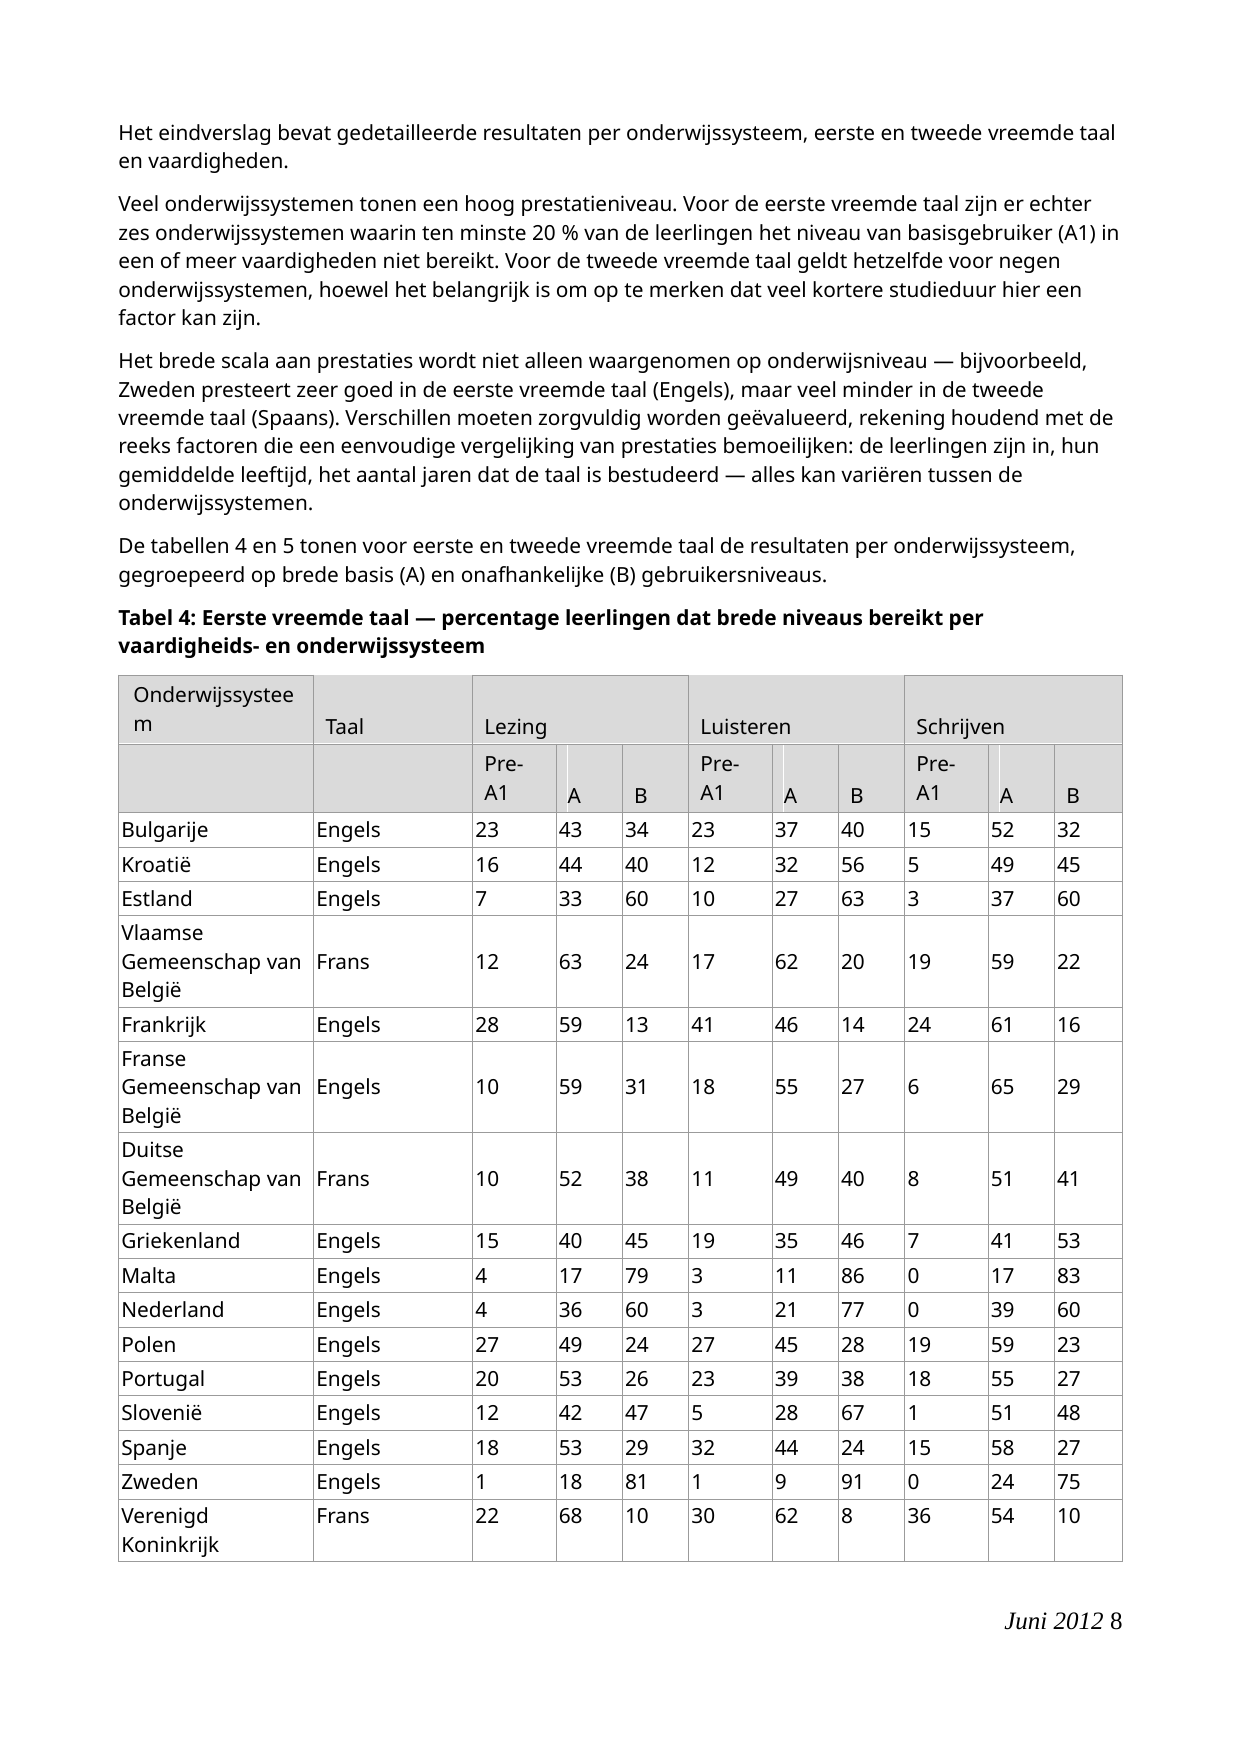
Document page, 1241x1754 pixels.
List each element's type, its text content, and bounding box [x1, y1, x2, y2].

table_cell 19 [905, 1328, 988, 1361]
table_cell [760, 745, 772, 812]
table_cell 58 [989, 1431, 1054, 1464]
table_header [119, 676, 130, 743]
table_cell Estland [119, 882, 313, 915]
table_cell 79 [623, 1259, 688, 1292]
table_cell Schrijven [916, 709, 1109, 743]
table_cell 51 [989, 1396, 1054, 1430]
table_cell 41 [689, 1008, 772, 1041]
table_cell 41 [989, 1225, 1054, 1258]
table_cell 24 [623, 1328, 688, 1361]
table_cell 12 [689, 848, 772, 881]
table_cell 3 [689, 1293, 772, 1327]
table_cell 24 [989, 1465, 1054, 1498]
table_cell 53 [557, 1431, 622, 1464]
table_cell 62 [773, 1500, 838, 1561]
table_cell 52 [989, 813, 1054, 847]
table_cell 36 [557, 1293, 622, 1327]
table_cell 63 [557, 916, 622, 1007]
table_cell 27 [773, 882, 838, 915]
table_cell Frans [314, 916, 472, 1007]
table_cell 39 [773, 1362, 838, 1395]
table_header [905, 676, 916, 743]
table_cell 37 [989, 882, 1054, 915]
table_cell 0 [905, 1259, 988, 1292]
table_cell Slovenië [119, 1396, 313, 1430]
table_header [484, 676, 677, 709]
table_cell 38 [623, 1133, 688, 1223]
table_cell 7 [473, 882, 556, 915]
table_cell Engels [314, 1008, 472, 1041]
table_cell 15 [905, 1431, 988, 1464]
table_cell 52 [557, 1133, 622, 1223]
table_cell A [1000, 778, 1043, 812]
table_cell 29 [1055, 1042, 1122, 1132]
table_cell Frankrijk [119, 1008, 313, 1041]
table_cell [1055, 745, 1066, 812]
table_cell 44 [773, 1431, 838, 1464]
table_cell 83 [1055, 1259, 1122, 1292]
table_cell [314, 745, 325, 812]
table_cell 6 [905, 1042, 988, 1132]
table_cell 60 [623, 882, 688, 915]
table_cell 38 [839, 1362, 904, 1395]
table_cell 33 [557, 882, 622, 915]
text De tabellen 4 en 5 tonen voor eerste en tweede vreemde taal de resultaten per onderwijssysteem, gegroepeerd op brede basis (A) en onafhankelijke (B) gebruikersniveaus. [118, 532, 1122, 588]
table_cell 27 [1055, 1431, 1122, 1464]
table_cell [1109, 745, 1122, 812]
table_cell Engels [314, 1362, 472, 1395]
table_cell 17 [557, 1259, 622, 1292]
table_header [314, 675, 325, 743]
table_cell Engels [314, 1293, 472, 1327]
table_cell Engels [314, 1431, 472, 1464]
table_cell [634, 745, 677, 778]
table_cell Engels [314, 1259, 472, 1292]
table_cell [976, 745, 988, 812]
table_cell 8 [905, 1133, 988, 1223]
table_cell 49 [989, 848, 1054, 881]
table_cell Frans [314, 1133, 472, 1223]
table_cell 23 [689, 1362, 772, 1395]
table_cell 24 [905, 1008, 988, 1041]
table_cell Polen [119, 1328, 313, 1361]
table_cell 28 [839, 1328, 904, 1361]
table_cell 60 [623, 1293, 688, 1327]
table_cell 68 [557, 1500, 622, 1561]
table_cell 37 [773, 813, 838, 847]
table_cell 42 [557, 1396, 622, 1430]
table_cell 40 [839, 813, 904, 847]
table_header [302, 676, 313, 743]
table_cell 55 [773, 1042, 838, 1132]
table_cell [677, 745, 688, 812]
table_cell 61 [989, 1008, 1054, 1041]
table_cell 41 [1055, 1133, 1122, 1223]
table_cell A [568, 778, 611, 812]
table_cell [839, 745, 850, 812]
table_cell Portugal [119, 1362, 313, 1395]
table_cell 20 [839, 916, 904, 1007]
table_cell Pre-A1 [916, 745, 976, 812]
table_cell 40 [623, 848, 688, 881]
table_cell Bulgarije [119, 813, 313, 847]
table_cell 5 [905, 848, 988, 881]
table_cell 1 [473, 1465, 556, 1498]
table_cell [461, 745, 472, 812]
table_cell 46 [839, 1225, 904, 1258]
table_cell 8 [839, 1500, 904, 1561]
table_cell 16 [1055, 1008, 1122, 1041]
table_cell 10 [1055, 1500, 1122, 1561]
table_cell Lezing [484, 709, 677, 743]
table_cell 91 [839, 1465, 904, 1498]
table_cell [989, 745, 999, 812]
table_cell Vlaamse Gemeenschap van België [119, 916, 313, 1007]
table_cell 27 [689, 1328, 772, 1361]
table_cell [1043, 745, 1054, 812]
table_cell 15 [905, 813, 988, 847]
table_cell Griekenland [119, 1225, 313, 1258]
table_cell B [634, 778, 677, 812]
table_cell 10 [473, 1042, 556, 1132]
table_cell 65 [989, 1042, 1054, 1132]
table_cell 59 [989, 916, 1054, 1007]
table_cell 67 [839, 1396, 904, 1430]
table_cell 23 [473, 813, 556, 847]
table_cell 27 [1055, 1362, 1122, 1395]
table_cell 18 [557, 1465, 622, 1498]
table_cell 13 [623, 1008, 688, 1041]
table_cell 59 [989, 1328, 1054, 1361]
table_cell 18 [473, 1431, 556, 1464]
table_cell [893, 745, 904, 812]
table_cell 34 [623, 813, 688, 847]
table_cell [544, 745, 556, 812]
table_cell [850, 745, 893, 778]
table_cell 24 [839, 1431, 904, 1464]
table_cell 1 [905, 1396, 988, 1430]
table_header [677, 676, 688, 743]
table_cell 40 [557, 1225, 622, 1258]
table_cell [568, 745, 611, 778]
text Het eindverslag bevat gedetailleerde resultaten per onderwijssysteem, eerste en tweede vreemde taal en vaardigheden. [118, 118, 1122, 175]
table_cell 59 [557, 1042, 622, 1132]
table_cell 54 [989, 1500, 1054, 1561]
table_cell 10 [689, 882, 772, 915]
table_cell 40 [839, 1133, 904, 1223]
table_cell 48 [1055, 1396, 1122, 1430]
table_cell [1066, 745, 1109, 778]
table_cell B [1066, 778, 1109, 812]
table_cell 4 [473, 1259, 556, 1292]
table_cell 28 [473, 1008, 556, 1041]
table_cell 17 [689, 916, 772, 1007]
table_cell [557, 745, 567, 812]
table_cell Zweden [119, 1465, 313, 1498]
table_cell 86 [839, 1259, 904, 1292]
table_cell Engels [314, 813, 472, 847]
table_cell 28 [773, 1396, 838, 1430]
table_cell 16 [473, 848, 556, 881]
table_cell 56 [839, 848, 904, 881]
table_cell [325, 778, 461, 812]
table_cell Nederland [119, 1293, 313, 1327]
table_cell A [784, 778, 827, 812]
table_cell 15 [473, 1225, 556, 1258]
table_cell 30 [689, 1500, 772, 1561]
table_cell 9 [773, 1465, 838, 1498]
table_cell Taal [325, 709, 461, 743]
table_cell Kroatië [119, 848, 313, 881]
table_header Onderwijssysteem [130, 676, 302, 743]
table_cell Engels [314, 1225, 472, 1258]
table_cell 23 [689, 813, 772, 847]
table_cell 75 [1055, 1465, 1122, 1498]
table_cell 49 [557, 1328, 622, 1361]
table_cell Engels [314, 1042, 472, 1132]
table_cell B [850, 778, 893, 812]
table_cell 5 [689, 1396, 772, 1430]
table_cell 24 [623, 916, 688, 1007]
table_cell 27 [839, 1042, 904, 1132]
table_cell Pre-A1 [700, 745, 760, 812]
table_cell [473, 745, 484, 812]
table_cell 1 [689, 1465, 772, 1498]
table_cell Verenigd Koninkrijk [119, 1500, 313, 1561]
table_cell Pre-A1 [484, 745, 544, 812]
table_cell 11 [689, 1133, 772, 1223]
table_cell 59 [557, 1008, 622, 1041]
table_cell [623, 745, 634, 812]
table_cell 32 [773, 848, 838, 881]
table_cell 32 [1055, 813, 1122, 847]
table_cell 22 [473, 1500, 556, 1561]
table_cell 29 [623, 1431, 688, 1464]
table_cell 0 [905, 1293, 988, 1327]
table_cell 47 [623, 1396, 688, 1430]
table_header [893, 675, 904, 743]
table_header [916, 676, 1109, 709]
table_header [461, 675, 472, 743]
table_cell 0 [905, 1465, 988, 1498]
table_cell 49 [773, 1133, 838, 1223]
table_cell Malta [119, 1259, 313, 1292]
table_cell [302, 745, 313, 812]
table_cell Engels [314, 882, 472, 915]
table_cell 60 [1055, 882, 1122, 915]
table_cell 11 [773, 1259, 838, 1292]
table_cell 45 [623, 1225, 688, 1258]
table_cell 19 [689, 1225, 772, 1258]
table_cell [130, 745, 302, 778]
table_cell 35 [773, 1225, 838, 1258]
table_cell Engels [314, 1396, 472, 1430]
table_cell 32 [689, 1431, 772, 1464]
table_cell 31 [623, 1042, 688, 1132]
table_cell 17 [989, 1259, 1054, 1292]
table_cell 3 [905, 882, 988, 915]
table_header [1109, 676, 1122, 743]
table_cell Engels [314, 1465, 472, 1498]
table_cell 10 [623, 1500, 688, 1561]
table_cell 53 [557, 1362, 622, 1395]
table_cell Engels [314, 1328, 472, 1361]
table_cell 46 [773, 1008, 838, 1041]
table_cell 45 [773, 1328, 838, 1361]
table_cell 26 [623, 1362, 688, 1395]
table_cell 20 [473, 1362, 556, 1395]
table_cell 12 [473, 1396, 556, 1430]
table_cell 43 [557, 813, 622, 847]
table_cell 10 [473, 1133, 556, 1223]
table_cell 44 [557, 848, 622, 881]
table_cell 27 [473, 1328, 556, 1361]
table_cell 51 [989, 1133, 1054, 1223]
table_header [473, 676, 484, 743]
table_cell [689, 745, 700, 812]
table_cell [1000, 745, 1043, 778]
table_cell [119, 745, 130, 812]
table_cell [611, 745, 622, 812]
table_cell Frans [314, 1500, 472, 1561]
table_cell [325, 745, 461, 778]
table_cell Luisteren [700, 709, 893, 743]
table_header [700, 675, 893, 709]
table_cell 77 [839, 1293, 904, 1327]
table_cell 63 [839, 882, 904, 915]
table_cell 21 [773, 1293, 838, 1327]
table_cell 4 [473, 1293, 556, 1327]
table_header [325, 675, 461, 709]
table_cell [773, 745, 783, 812]
table_cell 45 [1055, 848, 1122, 881]
table_cell 7 [905, 1225, 988, 1258]
table_cell 22 [1055, 916, 1122, 1007]
table_cell 14 [839, 1008, 904, 1041]
table_cell 18 [905, 1362, 988, 1395]
table_cell 53 [1055, 1225, 1122, 1258]
text Veel onderwijssystemen tonen een hoog prestatieniveau. Voor de eerste vreemde taal zijn er echter zes onderwijssystemen waarin ten minste 20 % van de leerlingen het niveau van basisgebruiker (A1) in een of meer vaardigheden niet bereikt. Voor de tweede vreemde taal geldt hetzelfde voor negen onderwijssystemen, hoewel het belangrijk is om op te merken dat veel kortere studieduur hier een factor kan zijn. [118, 189, 1122, 332]
text Tabel 4: Eerste vreemde taal — percentage leerlingen dat brede niveaus bereikt per vaardigheids- en onderwijssysteem [118, 603, 1122, 660]
table_cell 3 [689, 1259, 772, 1292]
table_cell [130, 778, 302, 812]
table_cell [827, 745, 838, 812]
table_cell Engels [314, 848, 472, 881]
text Het brede scala aan prestaties wordt niet alleen waargenomen op onderwijsniveau — bijvoorbeeld, Zweden presteert zeer goed in de eerste vreemde taal (Engels), maar veel minder in de tweede vreemde taal (Spaans). Verschillen moeten zorgvuldig worden geëvalueerd, rekening houdend met de reeks factoren die een eenvoudige vergelijking van prestaties bemoeilijken: de leerlingen zijn in, hun gemiddelde leeftijd, het aantal jaren dat de taal is bestudeerd — alles kan variëren tussen de onderwijssystemen. [118, 346, 1122, 517]
table_cell 81 [623, 1465, 688, 1498]
table_header [689, 675, 700, 743]
table_cell 12 [473, 916, 556, 1007]
table_cell 60 [1055, 1293, 1122, 1327]
table_cell Franse Gemeenschap van België [119, 1042, 313, 1132]
table_cell 19 [905, 916, 988, 1007]
table_cell [784, 745, 827, 778]
table_cell 18 [689, 1042, 772, 1132]
table_cell Spanje [119, 1431, 313, 1464]
table_cell 62 [773, 916, 838, 1007]
table_cell 55 [989, 1362, 1054, 1395]
table_cell 23 [1055, 1328, 1122, 1361]
table_cell Duitse Gemeenschap van België [119, 1133, 313, 1223]
table_cell 36 [905, 1500, 988, 1561]
table_cell [905, 745, 916, 812]
table_cell 39 [989, 1293, 1054, 1327]
